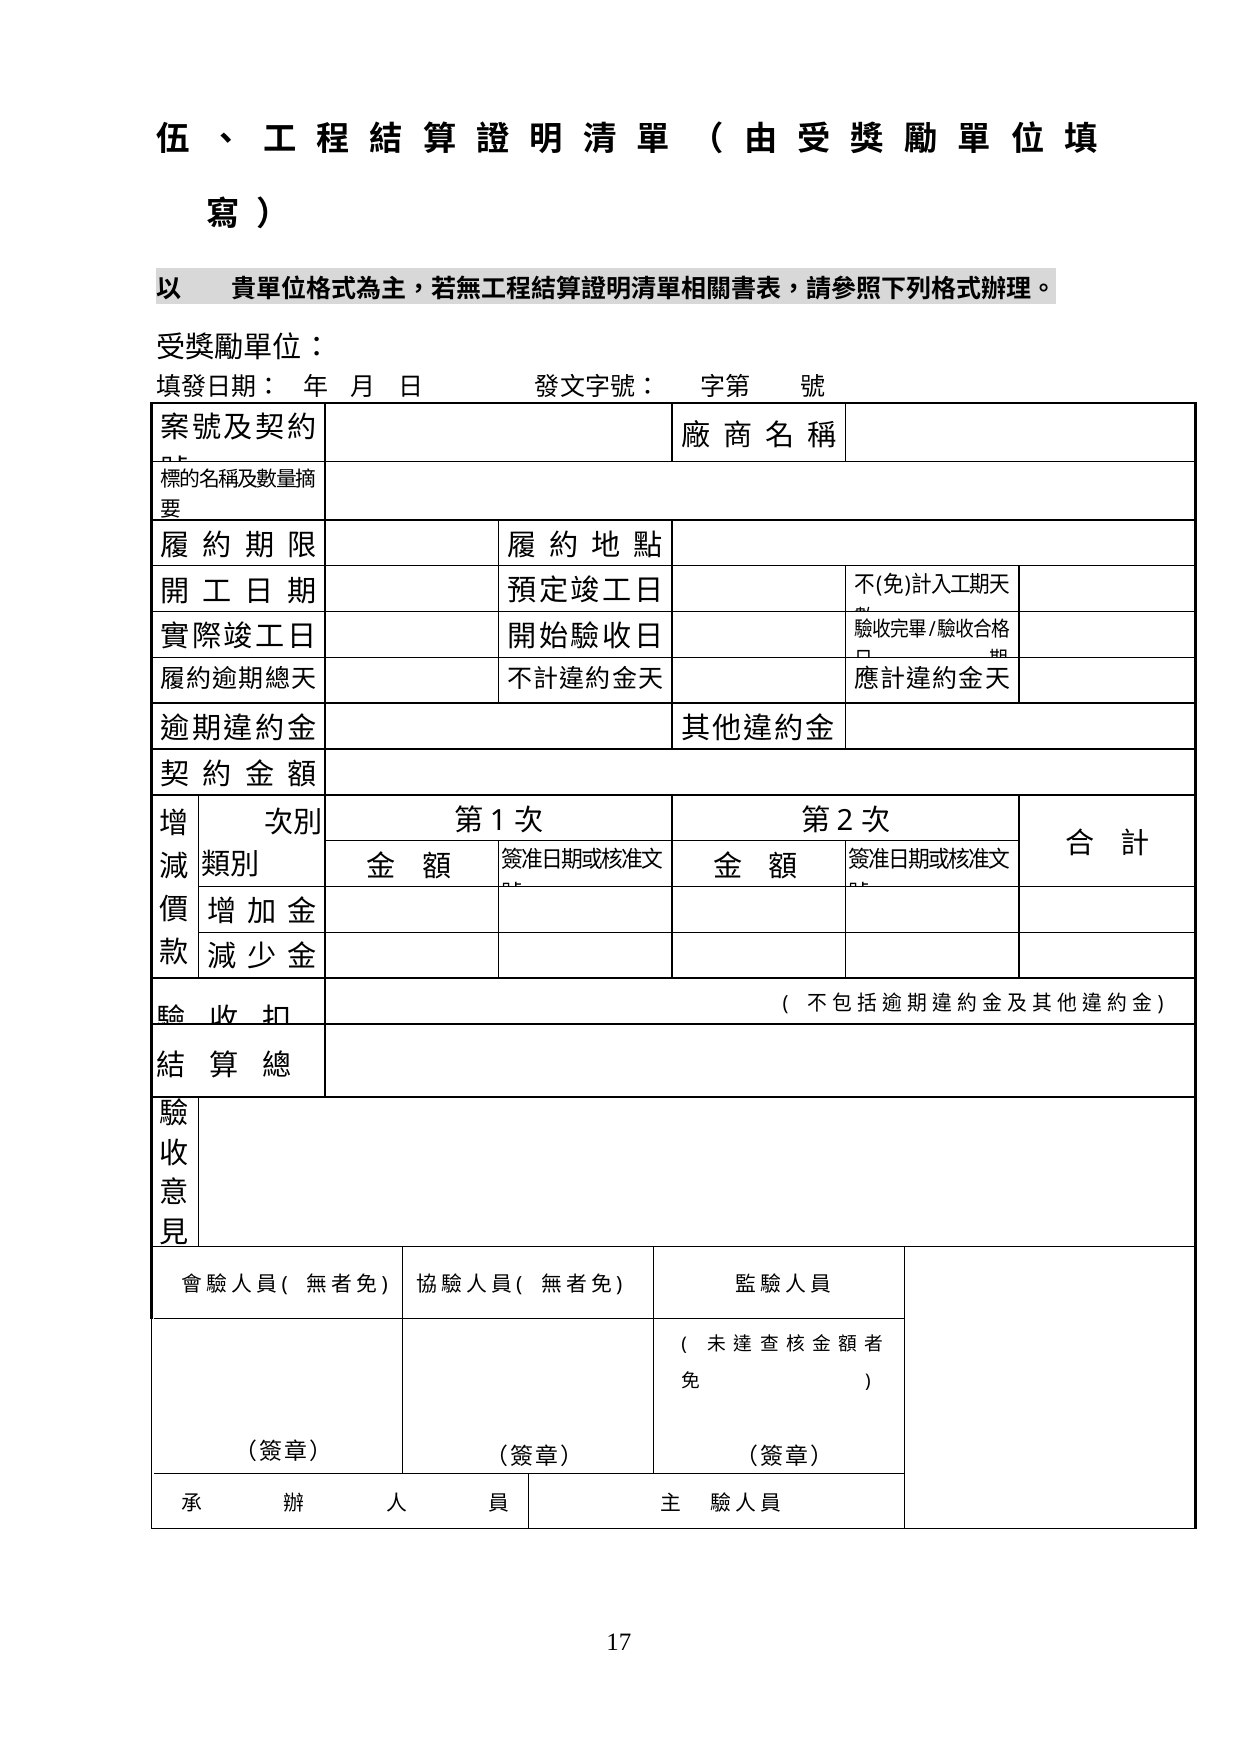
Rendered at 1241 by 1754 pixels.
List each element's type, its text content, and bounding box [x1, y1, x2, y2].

table_cell 驗收扣款 [153, 979, 324, 1023]
table_cell [846, 887, 1018, 931]
table_cell [326, 933, 498, 977]
table_cell 增加金額 [199, 887, 324, 931]
table_cell 逾期違約金 [153, 704, 324, 748]
table_cell 結算總價 （金額中文大寫） [153, 1025, 324, 1096]
table_cell 增減價款 [153, 796, 198, 977]
table_header [846, 404, 1194, 461]
table_cell 預定竣工日期 [499, 566, 671, 611]
table_cell [499, 933, 671, 977]
table_cell 主 驗人員 [529, 1474, 904, 1528]
table_cell [326, 612, 498, 656]
table_cell [326, 750, 1194, 794]
text 伍、工程結算證明清單（由受獎勵單位填寫） [156, 99, 1114, 249]
table_cell 履約逾期總天數 [153, 658, 324, 702]
table_cell 不計違約金天數 [499, 658, 671, 702]
table_cell 驗收完畢/驗收合格日期 [846, 612, 1018, 656]
table_cell 監驗人員 [654, 1247, 904, 1318]
table_header 廠商名稱 [673, 404, 845, 461]
table_cell [905, 1247, 1194, 1528]
table_cell [499, 887, 671, 931]
table_header 案號及契約號 [153, 404, 324, 461]
table_cell 開始驗收日期 [499, 612, 671, 656]
table_cell 履約期限 [153, 521, 324, 565]
table_cell 簽准日期或核准文號 [846, 841, 1018, 886]
table_cell 金 額 [326, 841, 498, 886]
table_cell [673, 933, 845, 977]
table_cell [326, 887, 498, 931]
table_cell 驗收意見 [153, 1098, 198, 1246]
table_cell [1020, 933, 1194, 977]
table_cell 其他違約金 [673, 704, 845, 748]
table_cell （簽章） [152, 1318, 402, 1473]
table_cell 實際竣工日期 [153, 612, 324, 656]
table_cell 會驗人員(無者免) [153, 1247, 402, 1318]
table_cell 合 計 [1020, 796, 1194, 886]
table_cell [1020, 658, 1194, 702]
table_cell (未達查核金額者免) （簽章） [654, 1319, 904, 1473]
text 以 貴單位格式為主，若無工程結算證明清單相關書表，請參照下列格式辦理。 [156, 267, 1081, 305]
table_cell 應計違約金天數 [846, 658, 1018, 702]
table_cell [673, 887, 845, 931]
table_cell [199, 1098, 1194, 1246]
table_cell 次別 類別 [199, 796, 324, 886]
table_cell (不包括逾期違約金及其他違約金) [326, 979, 1194, 1023]
table_cell 履約地點 [499, 521, 671, 565]
table_cell [326, 462, 1194, 519]
table_cell 金 額 [673, 841, 845, 886]
table_cell 驗收扣款 [277, 1009, 286, 1023]
table_cell 減少金額 [199, 933, 324, 977]
table_cell 契約金額 [153, 750, 324, 794]
table_cell [326, 704, 671, 748]
table_cell [673, 658, 845, 702]
table_cell [1020, 612, 1194, 656]
table_cell [846, 933, 1018, 977]
table_cell 協驗人員(無者免) [403, 1247, 653, 1318]
table_cell [326, 521, 498, 565]
text 填發日期： 年 月 日 發文字號： 字第 號 [156, 366, 1178, 402]
table_cell 承辦人員 [152, 1473, 528, 1528]
table_cell （簽章） [403, 1319, 653, 1473]
table_cell [846, 704, 1194, 748]
table_cell 標的名稱及數量摘要 [153, 462, 324, 519]
table_cell 第 2 次 [673, 796, 1018, 840]
table_cell [1020, 566, 1194, 611]
table_cell [1020, 887, 1194, 931]
table_cell [326, 658, 498, 702]
table_cell [326, 566, 498, 611]
table_cell [673, 521, 1194, 565]
table_cell [326, 1025, 1194, 1096]
text 受獎勵單位： [156, 324, 1081, 366]
table_cell [673, 566, 845, 611]
table_cell 不(免)計入工期天數 [846, 566, 1018, 611]
table_header [326, 404, 671, 461]
table_cell 簽准日期或核准文號 [499, 841, 671, 886]
table_cell [673, 612, 845, 656]
table_cell 開工日期 [153, 566, 324, 611]
table_cell 第 1 次 [326, 796, 671, 840]
